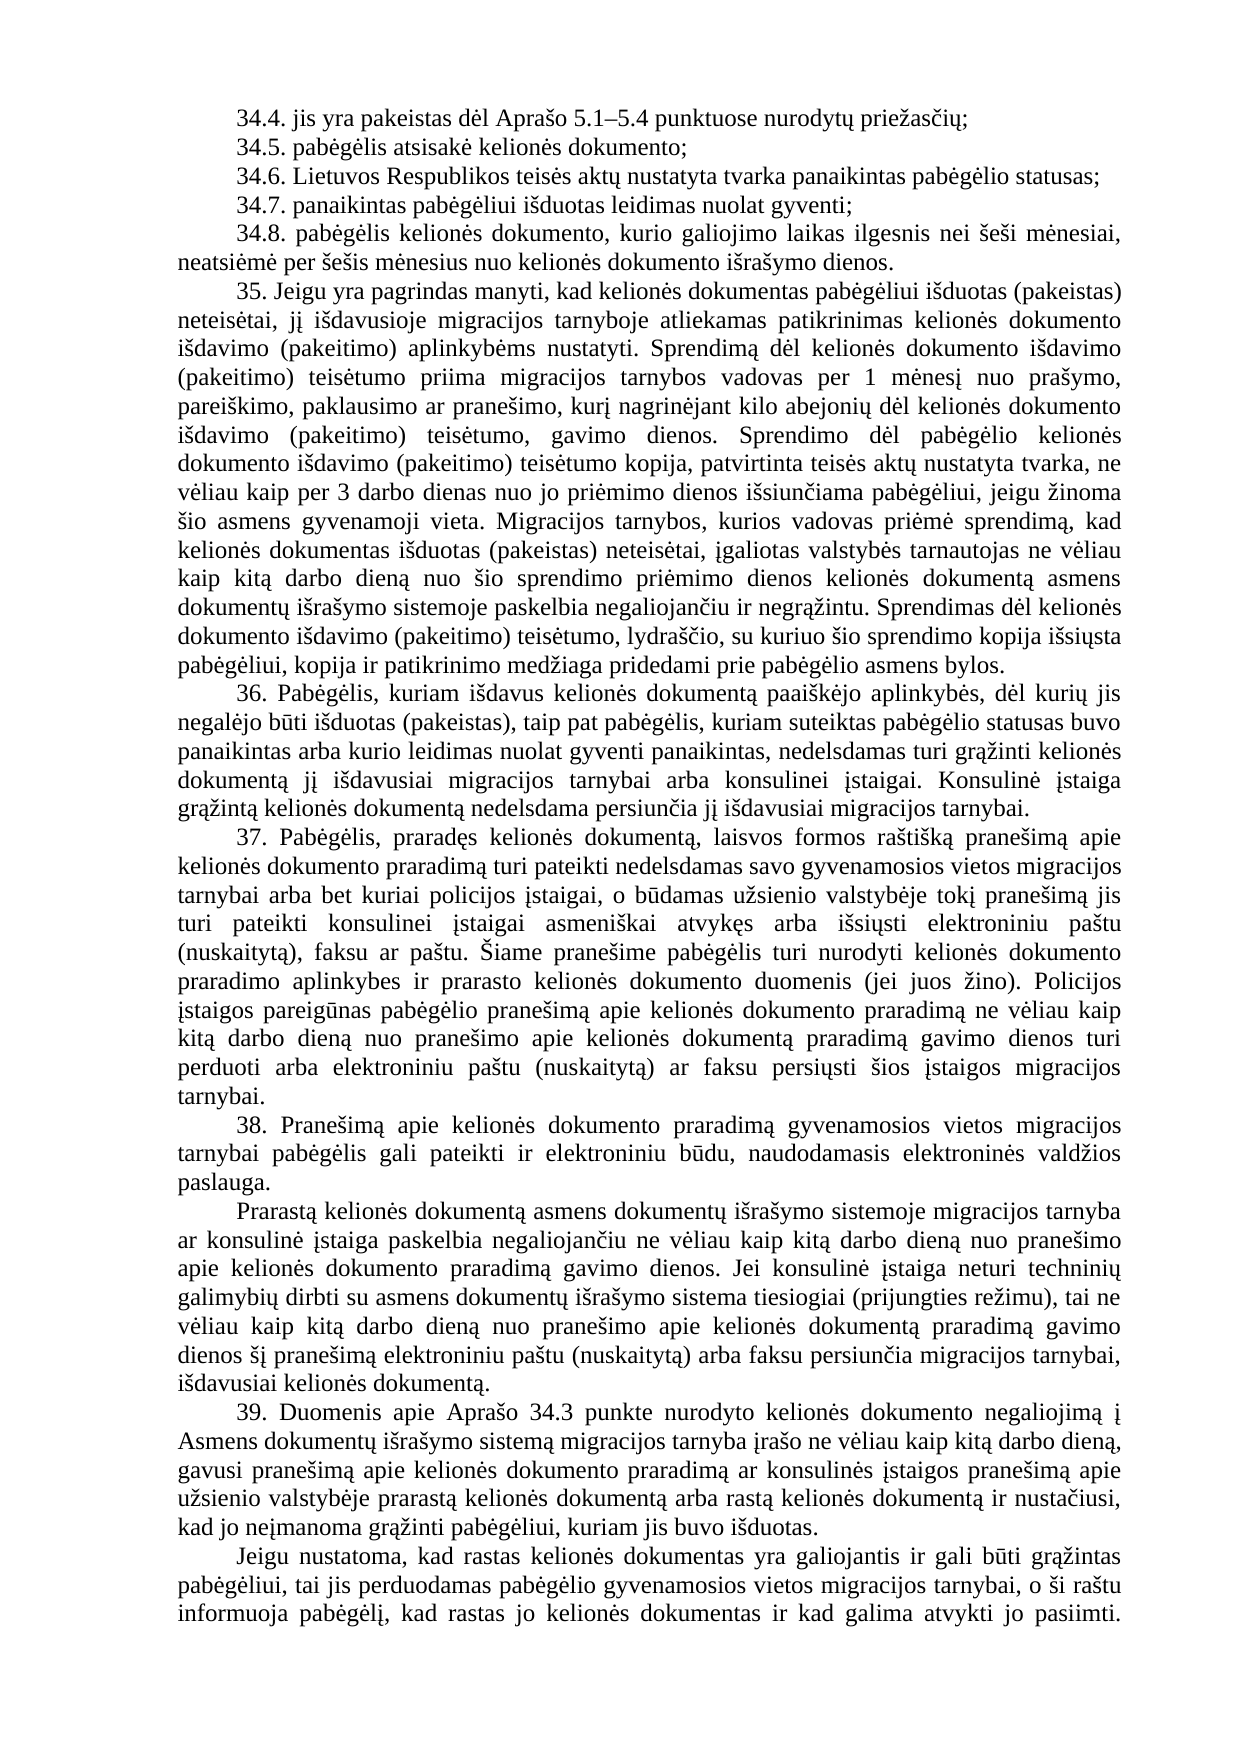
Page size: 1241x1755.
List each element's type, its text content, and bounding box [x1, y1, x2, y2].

text Prarastą kelionės dokumentą asmens dokumentų išrašymo sistemoje migracijos tarnyba ar konsulinė įstaiga paskelbia negaliojančiu ne vėliau kaip kitą darbo dieną nuo pranešimo apie kelionės dokumento praradimą gavimo dienos. Jei konsulinė įstaiga neturi techninių galimybių dirbti su asmens dokumentų išrašymo sistema tiesiogiai (prijungties režimu), tai ne vėliau kaip kitą darbo dieną nuo pranešimo apie kelionės dokumentą praradimą gavimo dienos šį pranešimą elektroniniu paštu (nuskaitytą) arba faksu persiunčia migracijos tarnybai, išdavusiai kelionės dokumentą. [177, 1196, 1122, 1397]
text 34.8. pabėgėlis kelionės dokumento, kurio galiojimo laikas ilgesnis nei šeši mėnesiai, neatsiėmė per šešis mėnesius nuo kelionės dokumento išrašymo dienos. [177, 218, 1122, 276]
text 37. Pabėgėlis, praradęs kelionės dokumentą, laisvos formos raštišką pranešimą apie kelionės dokumento praradimą turi pateikti nedelsdamas savo gyvenamosios vietos migracijos tarnybai arba bet kuriai policijos įstaigai, o būdamas užsienio valstybėje tokį pranešimą jis turi pateikti konsulinei įstaigai asmeniškai atvykęs arba išsiųsti elektroniniu paštu (nuskaitytą), faksu ar paštu. Šiame pranešime pabėgėlis turi nurodyti kelionės dokumento praradimo aplinkybes ir prarasto kelionės dokumento duomenis (jei juos žino). Policijos įstaigos pareigūnas pabėgėlio pranešimą apie kelionės dokumento praradimą ne vėliau kaip kitą darbo dieną nuo pranešimo apie kelionės dokumentą praradimą gavimo dienos turi perduoti arba elektroniniu paštu (nuskaitytą) ar faksu persiųsti šios įstaigos migracijos tarnybai. [177, 822, 1122, 1110]
text 34.4. jis yra pakeistas dėl Aprašo 5.1–5.4 punktuose nurodytų priežasčių; [177, 103, 1122, 132]
text 38. Pranešimą apie kelionės dokumento praradimą gyvenamosios vietos migracijos tarnybai pabėgėlis gali pateikti ir elektroniniu būdu, naudodamasis elektroninės valdžios paslauga. [177, 1110, 1122, 1196]
text Jeigu nustatoma, kad rastas kelionės dokumentas yra galiojantis ir gali būti grąžintas pabėgėliui, tai jis perduodamas pabėgėlio gyvenamosios vietos migracijos tarnybai, o ši raštu informuoja pabėgėlį, kad rastas jo kelionės dokumentas ir kad galima atvykti jo pasiimti. [177, 1541, 1122, 1627]
text 34.6. Lietuvos Respublikos teisės aktų nustatyta tvarka panaikintas pabėgėlio statusas; [177, 161, 1122, 190]
text 34.7. panaikintas pabėgėliui išduotas leidimas nuolat gyventi; [177, 190, 1122, 218]
text 35. Jeigu yra pagrindas manyti, kad kelionės dokumentas pabėgėliui išduotas (pakeistas) neteisėtai, jį išdavusioje migracijos tarnyboje atliekamas patikrinimas kelionės dokumento išdavimo (pakeitimo) aplinkybėms nustatyti. Sprendimą dėl kelionės dokumento išdavimo (pakeitimo) teisėtumo priima migracijos tarnybos vadovas per 1 mėnesį nuo prašymo, pareiškimo, paklausimo ar pranešimo, kurį nagrinėjant kilo abejonių dėl kelionės dokumento išdavimo (pakeitimo) teisėtumo, gavimo dienos. Sprendimo dėl pabėgėlio kelionės dokumento išdavimo (pakeitimo) teisėtumo kopija, patvirtinta teisės aktų nustatyta tvarka, ne vėliau kaip per 3 darbo dienas nuo jo priėmimo dienos išsiunčiama pabėgėliui, jeigu žinoma šio asmens gyvenamoji vieta. Migracijos tarnybos, kurios vadovas priėmė sprendimą, kad kelionės dokumentas išduotas (pakeistas) neteisėtai, įgaliotas valstybės tarnautojas ne vėliau kaip kitą darbo dieną nuo šio sprendimo priėmimo dienos kelionės dokumentą asmens dokumentų išrašymo sistemoje paskelbia negaliojančiu ir negrąžintu. Sprendimas dėl kelionės dokumento išdavimo (pakeitimo) teisėtumo, lydraščio, su kuriuo šio sprendimo kopija išsiųsta pabėgėliui, kopija ir patikrinimo medžiaga pridedami prie pabėgėlio asmens bylos. [177, 276, 1122, 678]
text 39. Duomenis apie Aprašo 34.3 punkte nurodyto kelionės dokumento negaliojimą į Asmens dokumentų išrašymo sistemą migracijos tarnyba įrašo ne vėliau kaip kitą darbo dieną, gavusi pranešimą apie kelionės dokumento praradimą ar konsulinės įstaigos pranešimą apie užsienio valstybėje prarastą kelionės dokumentą arba rastą kelionės dokumentą ir nustačiusi, kad jo neįmanoma grąžinti pabėgėliui, kuriam jis buvo išduotas. [177, 1397, 1122, 1541]
text 36. Pabėgėlis, kuriam išdavus kelionės dokumentą paaiškėjo aplinkybės, dėl kurių jis negalėjo būti išduotas (pakeistas), taip pat pabėgėlis, kuriam suteiktas pabėgėlio statusas buvo panaikintas arba kurio leidimas nuolat gyventi panaikintas, nedelsdamas turi grąžinti kelionės dokumentą jį išdavusiai migracijos tarnybai arba konsulinei įstaigai. Konsulinė įstaiga grąžintą kelionės dokumentą nedelsdama persiunčia jį išdavusiai migracijos tarnybai. [177, 678, 1122, 822]
text 34.5. pabėgėlis atsisakė kelionės dokumento; [177, 132, 1122, 161]
